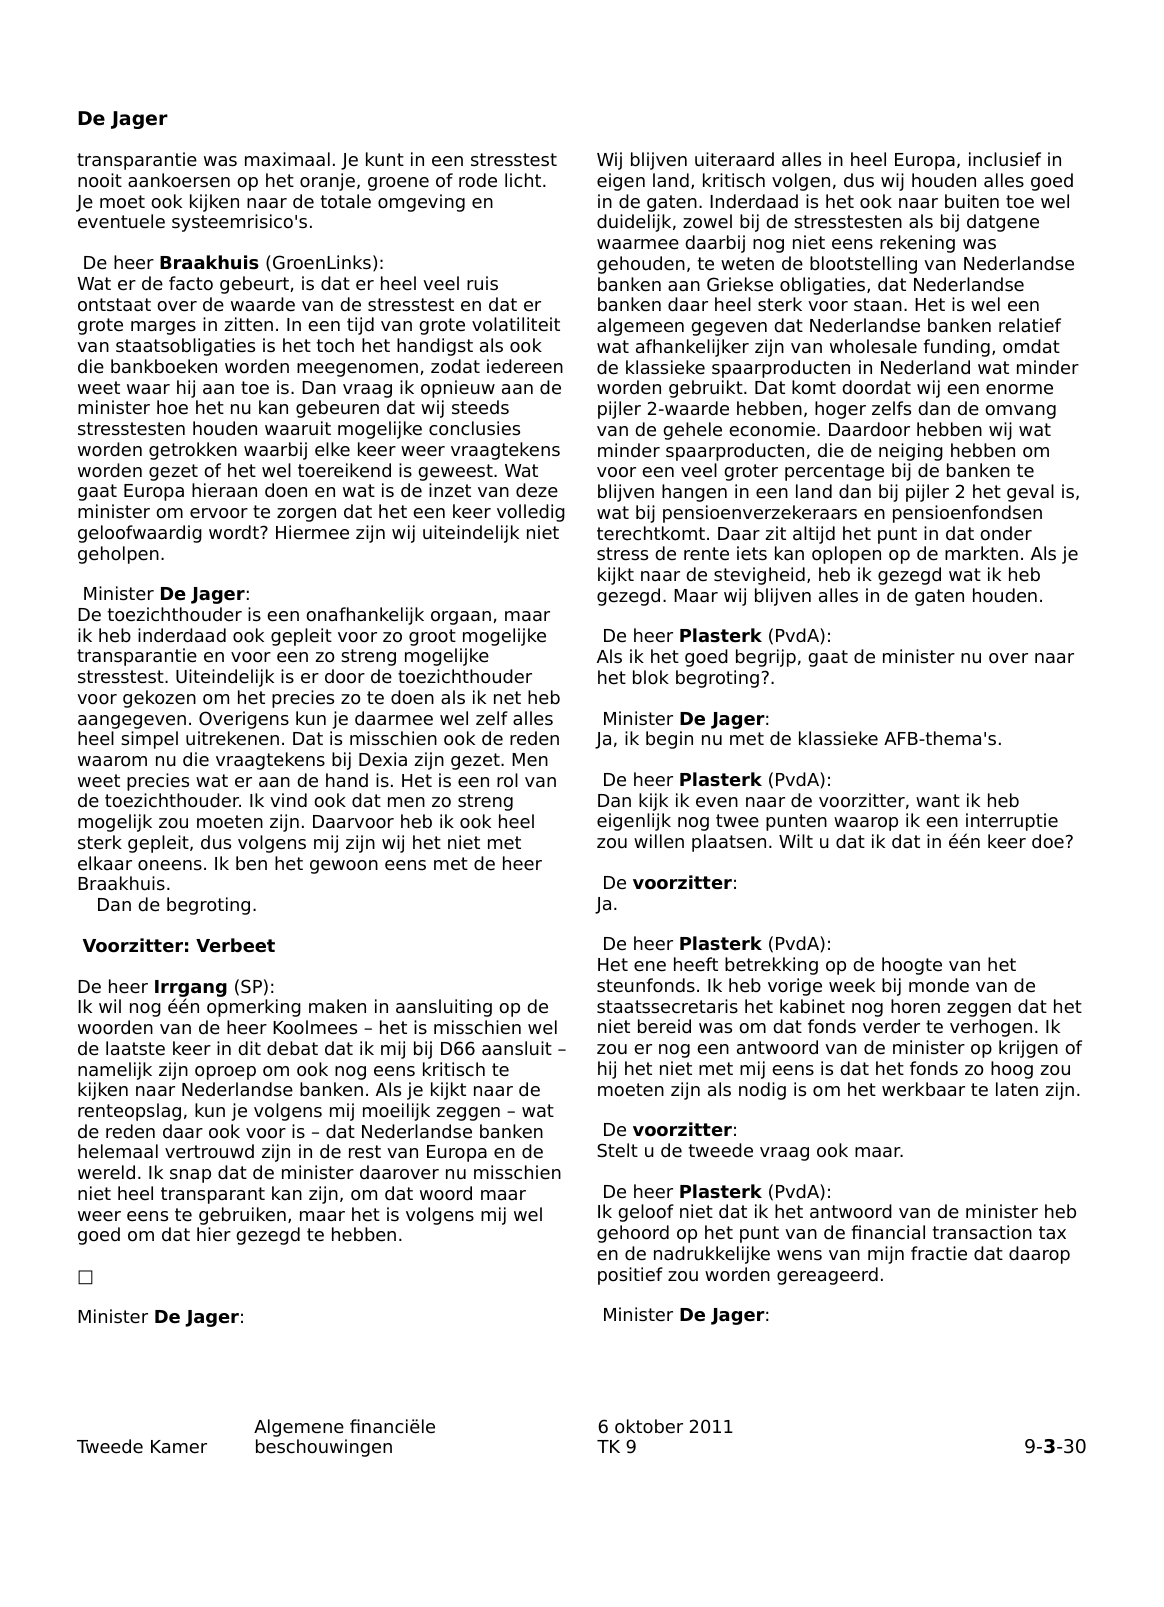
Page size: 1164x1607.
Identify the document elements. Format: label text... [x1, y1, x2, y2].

text Het ene heeft betrekking op de hoogte van het steunfonds. Ik heb vorige week bij monde van de staatssecretaris het kabinet nog horen zeggen dat het niet bereid was om dat fonds verder te verhogen. Ik zou er nog een antwoord van de minister op krijgen of hij het niet met mij eens is dat het fonds zo hoog zou moeten zijn als nodig is om het werkbaar te laten zijn. [596, 955, 1087, 1100]
text De toezichthouder is een onafhankelijk orgaan, maar ik heb inderdaad ook gepleit voor zo groot mogelijke transparantie en voor een zo streng mogelijke stresstest. Uiteindelijk is er door de toezichthouder voor gekozen om het precies zo te doen als ik net heb aangegeven. Overigens kun je daarmee wel zelf alles heel simpel uitrekenen. Dat is misschien ook de reden waarom nu die vraagtekens bij Dexia zijn gezet. Men weet precies wat er aan de hand is. Het is een rol van de toezichthouder. Ik vind ook dat men zo streng mogelijk zou moeten zijn. Daarvoor heb ik ook heel sterk gepleit, dus volgens mij zijn wij het niet met elkaar oneens. Ik ben het gewoon eens met de heer Braakhuis. [77, 605, 567, 895]
text Minister De Jager: [596, 1305, 1087, 1326]
text Ja. [596, 893, 1087, 914]
text Dan kijk ik even naar de voorzitter, want ik heb eigenlijk nog twee punten waarop ik een interruptie zou willen plaatsen. Wilt u dat ik dat in één keer doe? [596, 791, 1087, 853]
text Stelt u de tweede vraag ook maar. [596, 1141, 1087, 1162]
text Wij blijven uiteraard alles in heel Europa, inclusief in eigen land, kritisch volgen, dus wij houden alles goed in de gaten. Inderdaad is het ook naar buiten toe wel duidelijk, zowel bij de stresstesten als bij datgene waarmee daarbij nog niet eens rekening was gehouden, te weten de blootstelling van Nederlandse banken aan Griekse obligaties, dat Nederlandse banken daar heel sterk voor staan. Het is wel een algemeen gegeven dat Nederlandse banken relatief wat afhankelijker zijn van wholesale funding, omdat de klassieke spaarproducten in Nederland wat minder worden gebruikt. Dat komt doordat wij een enorme pijler 2-waarde hebben, hoger zelfs dan de omvang van de gehele economie. Daardoor hebben wij wat minder spaarproducten, die de neiging hebben om voor een veel groter percentage bij de banken te blijven hangen in een land dan bij pijler 2 het geval is, wat bij pensioenverzekeraars en pensioenfondsen terechtkomt. Daar zit altijd het punt in dat onder stress de rente iets kan oplopen op de markten. Als je kijkt naar de stevigheid, heb ik gezegd wat ik heb gezegd. Maar wij blijven alles in de gaten houden. [596, 150, 1087, 606]
text De heer Plasterk (PvdA): [596, 626, 1087, 647]
text De heer Plasterk (PvdA): [596, 934, 1087, 955]
text Ik wil nog één opmerking maken in aansluiting op de woorden van de heer Koolmees – het is misschien wel de laatste keer in dit debat dat ik mij bij D66 aansluit – namelijk zijn oproep om ook nog eens kritisch te kijken naar Nederlandse banken. Als je kijkt naar de renteopslag, kun je volgens mij moeilijk zeggen – wat de reden daar ook voor is – dat Nederlandse banken helemaal vertrouwd zijn in de rest van Europa en de wereld. Ik snap dat de minister daarover nu misschien niet heel transparant kan zijn, om dat woord maar weer eens te gebruiken, maar het is volgens mij wel goed om dat hier gezegd te hebben. [77, 997, 567, 1246]
text De heer Plasterk (PvdA): [596, 770, 1087, 791]
text De voorzitter: [596, 1120, 1087, 1141]
text Dan de begroting. [77, 895, 567, 916]
text Voorzitter: Verbeet [77, 936, 567, 956]
text Wat er de facto gebeurt, is dat er heel veel ruis ontstaat over de waarde van de stresstest en dat er grote marges in zitten. In een tijd van grote volatiliteit van staatsobligaties is het toch het handigst als ook die bankboeken worden meegenomen, zodat iedereen weet waar hij aan toe is. Dan vraag ik opnieuw aan de minister hoe het nu kan gebeuren dat wij steeds stresstesten houden waaruit mogelijke conclusies worden getrokken waarbij elke keer weer vraagtekens worden gezet of het wel toereikend is geweest. Wat gaat Europa hieraan doen en wat is de inzet van deze minister om ervoor te zorgen dat het een keer volledig geloofwaardig wordt? Hiermee zijn wij uiteindelijk niet geholpen. [77, 274, 567, 564]
text Minister De Jager: [77, 1307, 567, 1327]
text De heer Plasterk (PvdA): [596, 1182, 1087, 1202]
text transparantie was maximaal. Je kunt in een stresstest nooit aankoersen op het oranje, groene of rode licht. Je moet ook kijken naar de totale omgeving en eventuele systeemrisico's. [77, 150, 567, 233]
text De heer Irrgang (SP): [77, 976, 567, 997]
text □ [77, 1266, 567, 1287]
text De voorzitter: [596, 873, 1087, 893]
text Minister De Jager: [596, 708, 1087, 729]
text Ja, ik begin nu met de klassieke AFB-thema's. [596, 729, 1087, 750]
text Als ik het goed begrijp, gaat de minister nu over naar het blok begroting?. [596, 647, 1087, 688]
text Minister De Jager: [77, 584, 567, 605]
text Ik geloof niet dat ik het antwoord van de minister heb gehoord op het punt van de financial transaction tax en de nadrukkelijke wens van mijn fractie dat daarop positief zou worden gereageerd. [596, 1202, 1087, 1285]
text De heer Braakhuis (GroenLinks): [77, 253, 567, 274]
